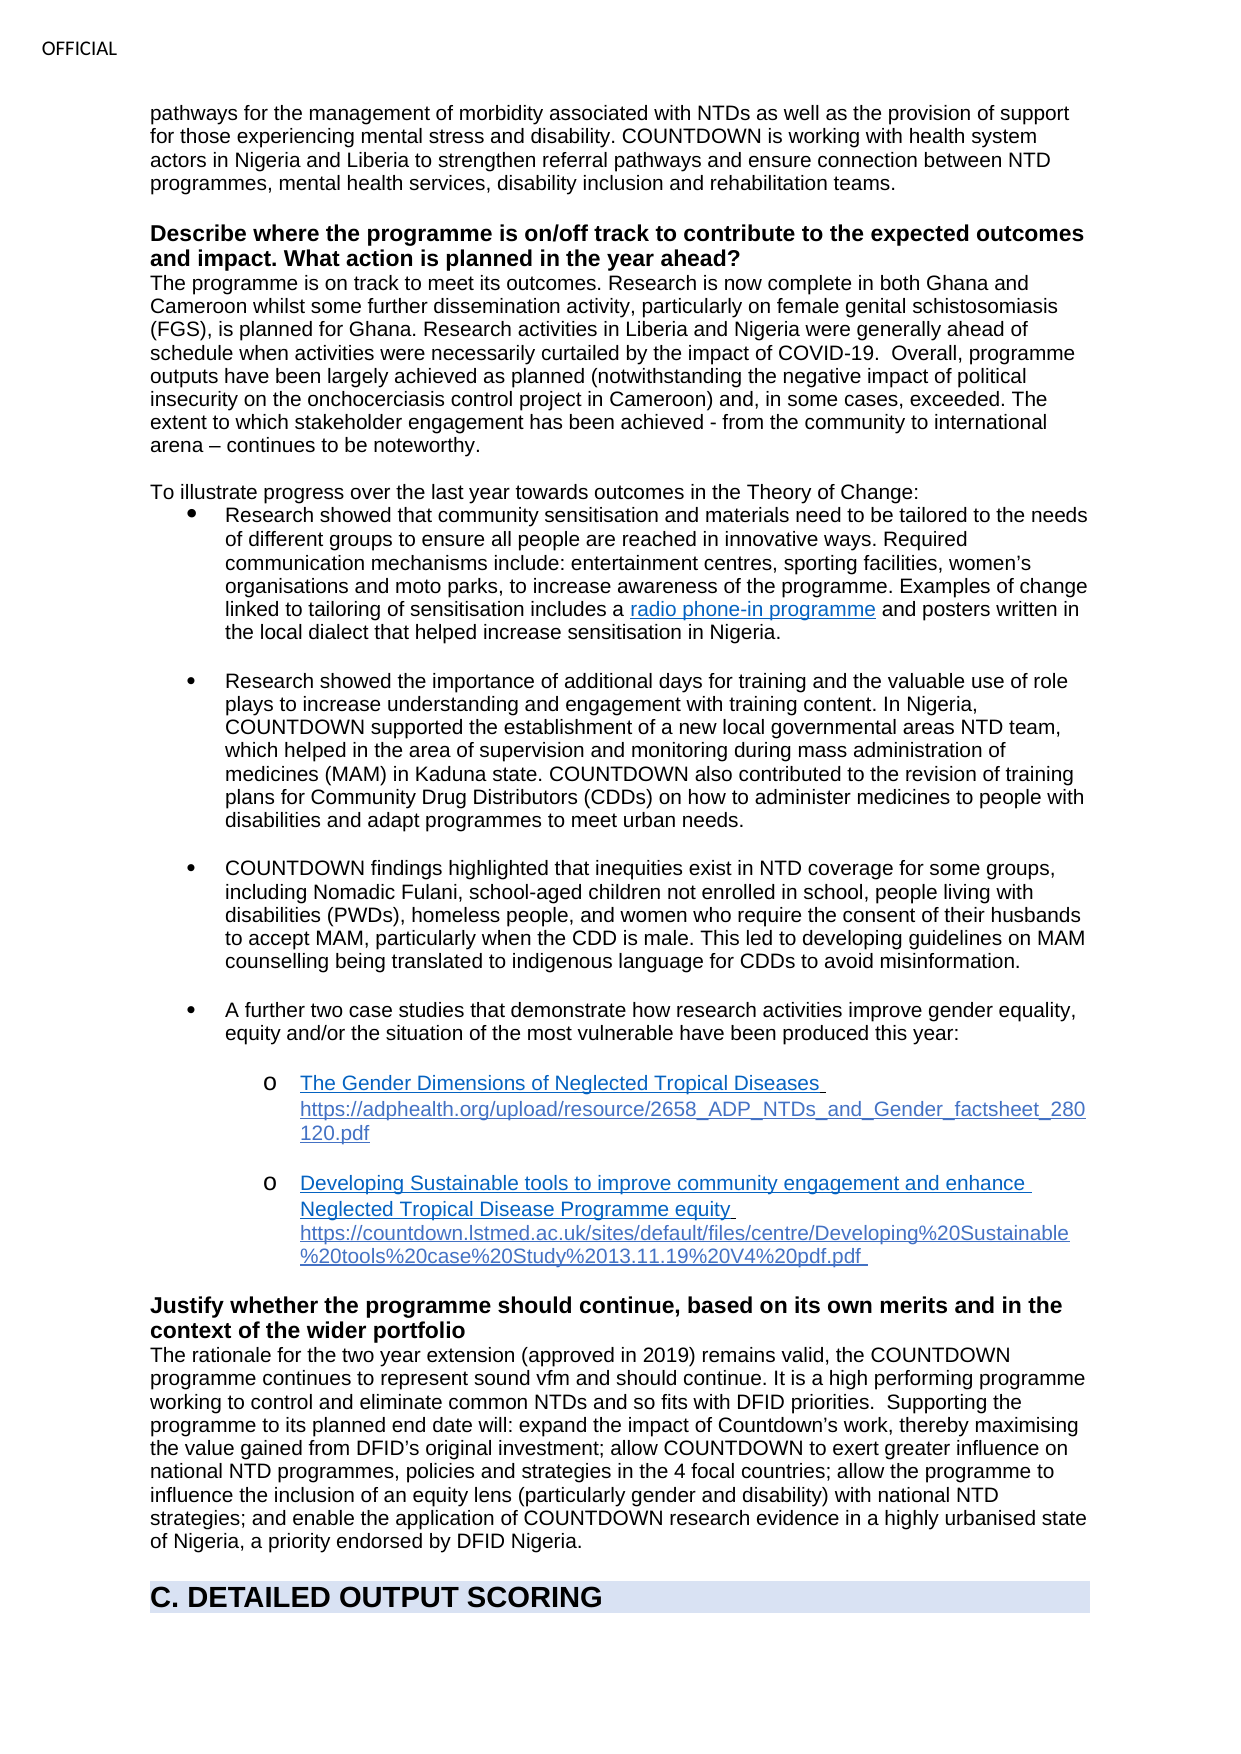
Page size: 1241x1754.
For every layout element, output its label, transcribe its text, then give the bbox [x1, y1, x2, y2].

list Research showed the importance of additional days for training and the valuable use of role plays to increase understanding and engagement with training content. In Nigeria, COUNTDOWN supported the establishment of a new local governmental areas NTD team, which helped in the area of supervision and monitoring during mass administration of medicines (MAM) in Kaduna state. COUNTDOWN also contributed to the revision of training plans for Community Drug Distributors (CDDs) on how to administer medicines to people with disabilities and adapt programmes to meet urban needs. [187, 669, 1090, 832]
text Justify whether the programme should continue, based on its own merits and in the context of the wider portfolio [150, 1292, 1090, 1344]
list The Gender Dimensions of Neglected Tropical Diseases https://adphealth.org/upload/resource/2658_ADP_NTDs_and_Gender_factsheet_280120.pdf [262, 1070, 1090, 1144]
text The programme is on track to meet its outcomes. Research is now complete in both Ghana and Cameroon whilst some further dissemination activity, particularly on female genital schistosomiasis (FGS), is planned for Ghana. Research activities in Liberia and Nigeria were generally ahead of schedule when activities were necessarily curtailed by the impact of COVID-19. Overall, programme outputs have been largely achieved as planned (notwithstanding the negative impact of political insecurity on the onchocerciasis control project in Cameroon) and, in some cases, exceeded. The extent to which stakeholder engagement has been achieved - from the community to international arena – continues to be noteworthy. [150, 271, 1090, 457]
subtitle C. DETAILED OUTPUT SCORING [150, 1581, 1090, 1613]
list A further two case studies that demonstrate how research activities improve gender equality, equity and/or the situation of the most vulnerable have been produced this year: [187, 998, 1090, 1045]
text To illustrate progress over the last year towards outcomes in the Theory of Change: [150, 481, 1090, 504]
list Developing Sustainable tools to improve community engagement and enhance Neglected Tropical Disease Programme equity https://countdown.lstmed.ac.uk/sites/default/files/centre/Developing%20Sustainable%20tools%20case%20Study%2013.11.19%20V4%20pdf.pdf [262, 1169, 1090, 1267]
text The rationale for the two year extension (approved in 2019) remains valid, the COUNTDOWN programme continues to represent sound vfm and should continue. It is a high performing programme working to control and eliminate common NTDs and so fits with DFID priorities. Supporting the programme to its planned end date will: expand the impact of Countdown’s work, thereby maximising the value gained from DFID’s original investment; allow COUNTDOWN to exert greater influence on national NTD programmes, policies and strategies in the 4 focal countries; allow the programme to influence the inclusion of an equity lens (particularly gender and disability) with national NTD strategies; and enable the application of COUNTDOWN research evidence in a highly urbanised state of Nigeria, a priority endorsed by DFID Nigeria. [150, 1344, 1090, 1553]
list Research showed that community sensitisation and materials need to be tailored to the needs of different groups to ensure all people are reached in innovative ways. Required communication mechanisms include: entertainment centres, sporting facilities, women’s organisations and moto parks, to increase awareness of the programme. Examples of change linked to tailoring of sensitisation includes a radio phone-in programme and posters written in the local dialect that helped increase sensitisation in Nigeria. [187, 504, 1090, 644]
text Describe where the programme is on/off track to contribute to the expected outcomes and impact. What action is planned in the year ahead? [150, 220, 1090, 271]
text pathways for the management of morbidity associated with NTDs as well as the provision of support for those experiencing mental stress and disability. COUNTDOWN is working with health system actors in Nigeria and Liberia to strengthen referral pathways and ensure connection between NTD programmes, mental health services, disability inclusion and rehabilitation teams. [150, 102, 1090, 194]
list COUNTDOWN findings highlighted that inequities exist in NTD coverage for some groups, including Nomadic Fulani, school-aged children not enrolled in school, people living with disabilities (PWDs), homeless people, and women who require the consent of their husbands to accept MAM, particularly when the CDD is male. This led to developing guidelines on MAM counselling being translated to indigenous language for CDDs to avoid misinformation. [187, 857, 1090, 973]
